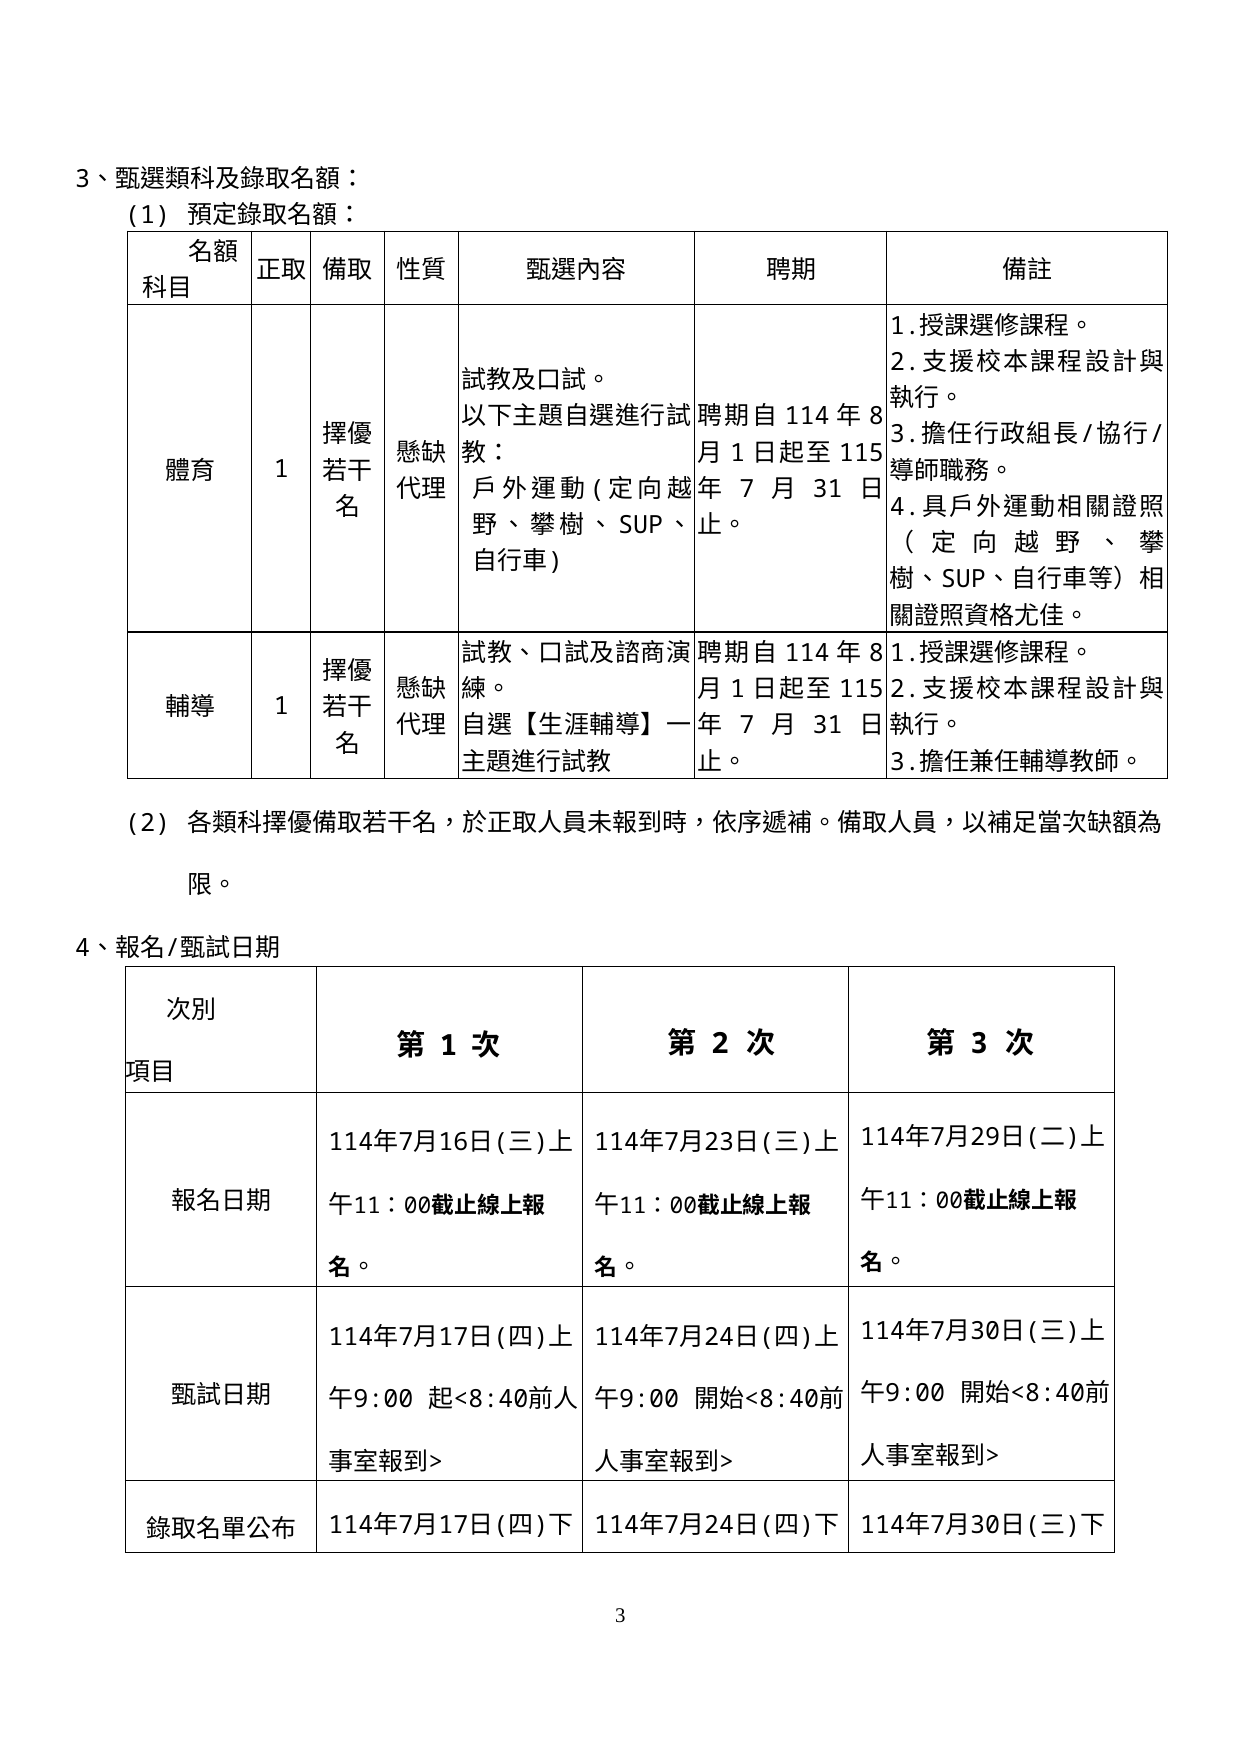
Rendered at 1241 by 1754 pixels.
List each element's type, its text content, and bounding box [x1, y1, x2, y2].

table_header 第 1 次 [317, 967, 582, 1092]
table_cell 輔導 [128, 633, 251, 777]
table_cell 擇優若干名 [311, 305, 384, 631]
table_header 備取 [311, 232, 384, 304]
table_cell 114年7月29日(二)上午11：00截止線上報名。 [849, 1093, 1114, 1286]
table_cell 懸缺代理 [385, 633, 458, 777]
table_header 甄選內容 [459, 232, 694, 304]
table_cell 114年7月17日(四)上午9:00 起<8:40前人事室報到> [317, 1287, 582, 1480]
table_cell 114年7月30日(三)下 [849, 1481, 1114, 1552]
table_cell 擇優若干名 [311, 633, 384, 777]
table_header 正取 [252, 232, 310, 304]
table_cell 1 [252, 633, 310, 777]
table_header 備註 [887, 232, 1167, 304]
table_header 性質 [385, 232, 458, 304]
table_cell 1.授課選修課程。 2.支援校本課程設計與執行。 3.擔任行政組長/協行/導師職務。 4.具戶外運動相關證照（定向越野、攀樹、SUP、自行車等）相關證照資格尤佳。 [887, 305, 1167, 631]
table_header 次別 項目 [126, 967, 316, 1092]
table_cell 1 [252, 305, 310, 631]
table_header 聘期 [695, 232, 886, 304]
table_cell 懸缺代理 [385, 305, 458, 631]
table_cell 聘期自114年8月1日起至115年7月31日止。 [695, 633, 886, 777]
table_cell 試教、口試及諮商演練。 自選【生涯輔導】一主題進行試教 [459, 633, 694, 777]
table_cell 體育 [128, 305, 251, 631]
table_cell 錄取名單公布 [126, 1481, 316, 1552]
table_cell 聘期自114年8月1日起至115年7月31日止。 [695, 305, 886, 631]
table_cell 1.授課選修課程。 2.支援校本課程設計與執行。 3.擔任兼任輔導教師。 [887, 633, 1167, 777]
list 報名/甄試日期 [75, 903, 1165, 966]
table_cell 甄試日期 [126, 1287, 316, 1480]
list 預定錄取名額： [125, 194, 1165, 231]
list 甄選類科及錄取名額： [75, 158, 1165, 194]
table_cell 114年7月30日(三)上午9:00 開始<8:40前人事室報到> [849, 1287, 1114, 1480]
table_cell 114年7月24日(四)下 [583, 1481, 848, 1552]
table_header 第 3 次 [849, 967, 1114, 1092]
table_cell 114年7月24日(四)上午9:00 開始<8:40前人事室報到> [583, 1287, 848, 1480]
table_cell 試教及口試。 以下主題自選進行試教： 戶外運動(定向越野、攀樹、SUP、自行車) [459, 305, 694, 631]
table_cell 114年7月16日(三)上午11：00截止線上報名。 [317, 1093, 582, 1286]
table_header 名額 科目 [128, 232, 251, 304]
table_cell 114年7月23日(三)上午11：00截止線上報名。 [583, 1093, 848, 1286]
table_header 第 2 次 [583, 967, 848, 1092]
table_cell 114年7月17日(四)下 [317, 1481, 582, 1552]
table_cell 報名日期 [126, 1093, 316, 1286]
list 各類科擇優備取若干名，於正取人員未報到時，依序遞補。備取人員，以補足當次缺額為限。 [125, 778, 1165, 903]
